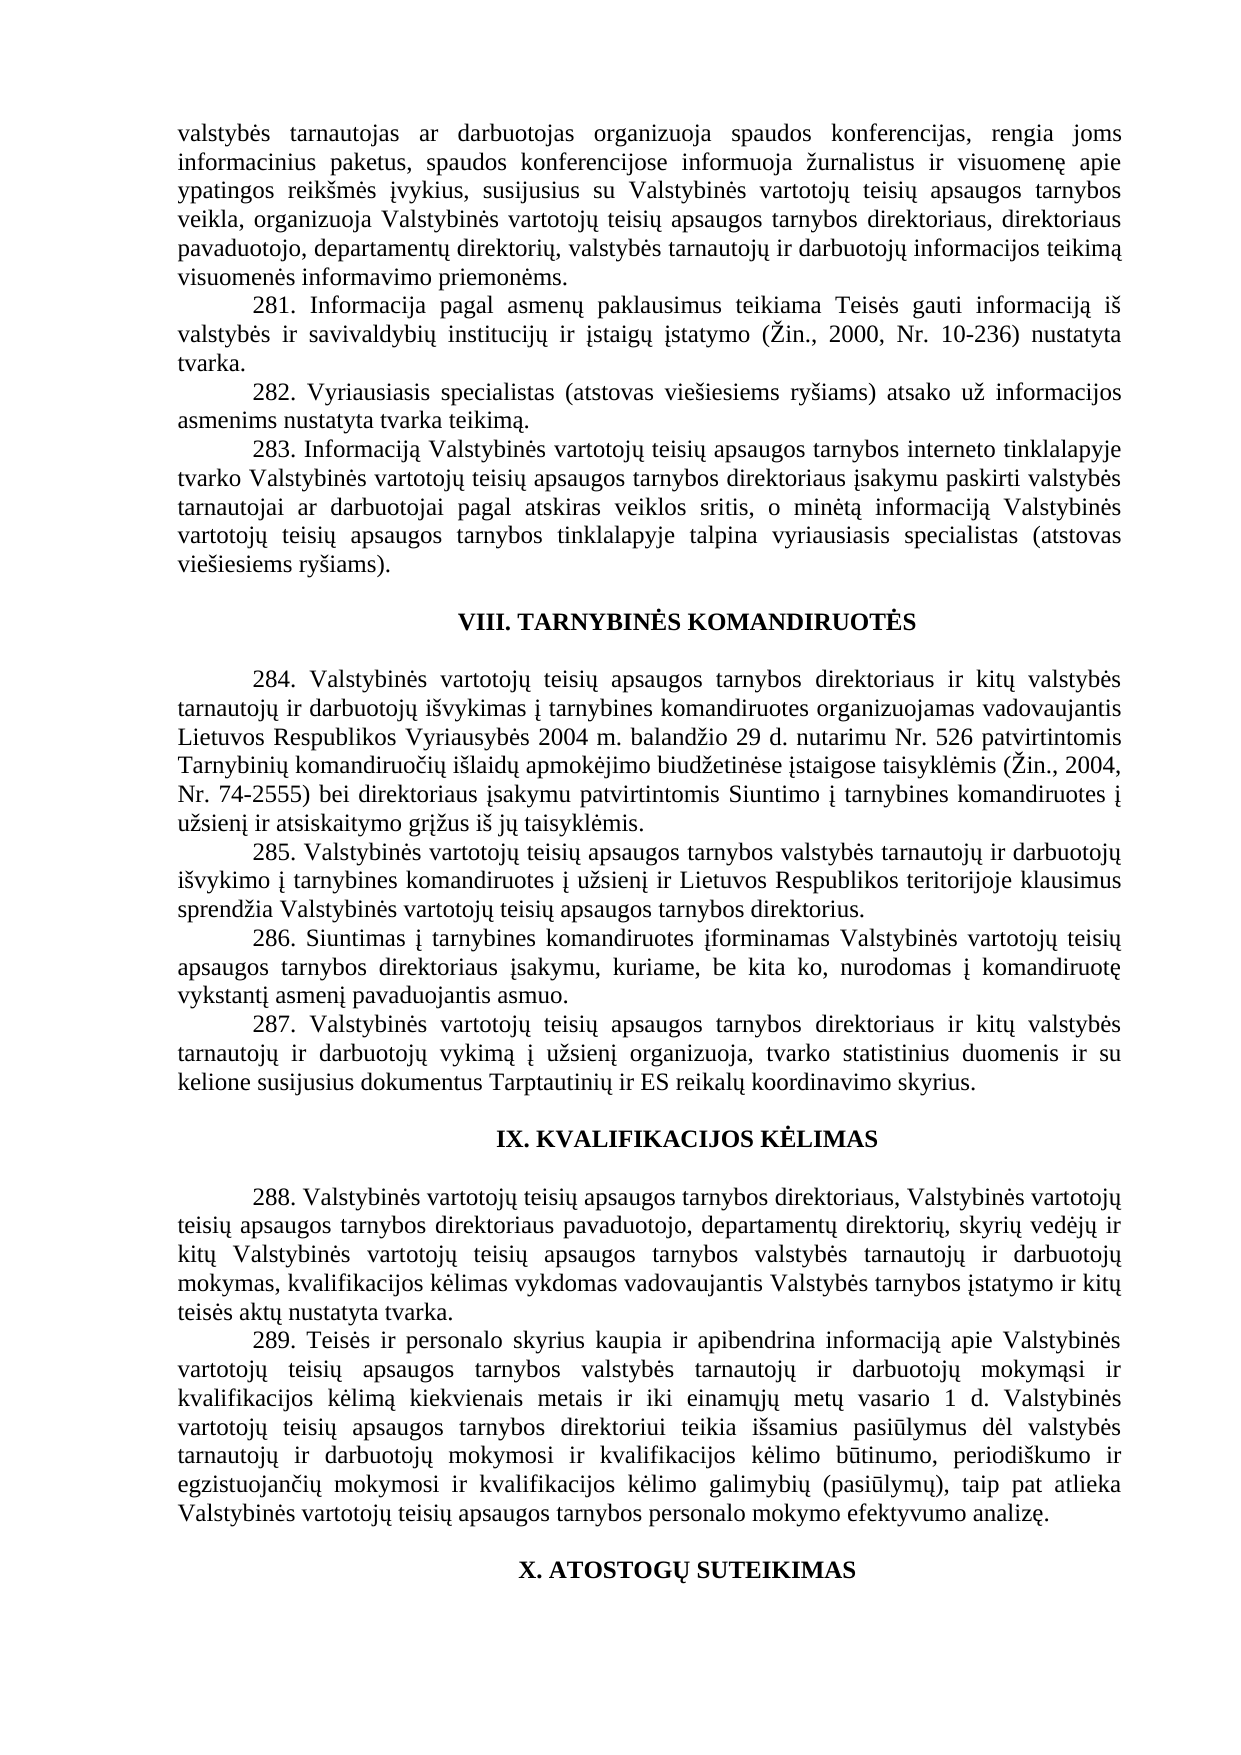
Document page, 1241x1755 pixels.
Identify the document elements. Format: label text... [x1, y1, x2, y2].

text X. ATOSTOGŲ SUTEIKIMAS [177, 1556, 1122, 1584]
text VIII. TARNYBINĖS KOMANDIRUOTĖS [177, 607, 1122, 636]
text 289. Teisės ir personalo skyrius kaupia ir apibendrina informaciją apie Valstybinės vartotojų teisių apsaugos tarnybos valstybės tarnautojų ir darbuotojų mokymąsi ir kvalifikacijos kėlimą kiekvienais metais ir iki einamųjų metų vasario 1 d. Valstybinės vartotojų teisių apsaugos tarnybos direktoriui teikia išsamius pasiūlymus dėl valstybės tarnautojų ir darbuotojų mokymosi ir kvalifikacijos kėlimo būtinumo, periodiškumo ir egzistuojančių mokymosi ir kvalifikacijos kėlimo galimybių (pasiūlymų), taip pat atlieka Valstybinės vartotojų teisių apsaugos tarnybos personalo mokymo efektyvumo analizę. [177, 1326, 1122, 1527]
text 288. Valstybinės vartotojų teisių apsaugos tarnybos direktoriaus, Valstybinės vartotojų teisių apsaugos tarnybos direktoriaus pavaduotojo, departamentų direktorių, skyrių vedėjų ir kitų Valstybinės vartotojų teisių apsaugos tarnybos valstybės tarnautojų ir darbuotojų mokymas, kvalifikacijos kėlimas vykdomas vadovaujantis Valstybės tarnybos įstatymo ir kitų teisės aktų nustatyta tvarka. [177, 1182, 1122, 1326]
text 287. Valstybinės vartotojų teisių apsaugos tarnybos direktoriaus ir kitų valstybės tarnautojų ir darbuotojų vykimą į užsienį organizuoja, tvarko statistinius duomenis ir su kelione susijusius dokumentus Tarptautinių ir ES reikalų koordinavimo skyrius. [177, 1009, 1122, 1096]
text 281. Informacija pagal asmenų paklausimus teikiama Teisės gauti informaciją iš valstybės ir savivaldybių institucijų ir įstaigų įstatymo (Žin., 2000, Nr. 10-236) nustatyta tvarka. [177, 291, 1122, 377]
text IX. KVALIFIKACIJOS KĖLIMAS [177, 1124, 1122, 1153]
text 285. Valstybinės vartotojų teisių apsaugos tarnybos valstybės tarnautojų ir darbuotojų išvykimo į tarnybines komandiruotes į užsienį ir Lietuvos Respublikos teritorijoje klausimus sprendžia Valstybinės vartotojų teisių apsaugos tarnybos direktorius. [177, 837, 1122, 923]
text 283. Informaciją Valstybinės vartotojų teisių apsaugos tarnybos interneto tinklalapyje tvarko Valstybinės vartotojų teisių apsaugos tarnybos direktoriaus įsakymu paskirti valstybės tarnautojai ar darbuotojai pagal atskiras veiklos sritis, o minėtą informaciją Valstybinės vartotojų teisių apsaugos tarnybos tinklalapyje talpina vyriausiasis specialistas (atstovas viešiesiems ryšiams). [177, 434, 1122, 578]
text 286. Siuntimas į tarnybines komandiruotes įforminamas Valstybinės vartotojų teisių apsaugos tarnybos direktoriaus įsakymu, kuriame, be kita ko, nurodomas į komandiruotę vykstantį asmenį pavaduojantis asmuo. [177, 923, 1122, 1009]
text 282. Vyriausiasis specialistas (atstovas viešiesiems ryšiams) atsako už informacijos asmenims nustatyta tvarka teikimą. [177, 377, 1122, 434]
text 284. Valstybinės vartotojų teisių apsaugos tarnybos direktoriaus ir kitų valstybės tarnautojų ir darbuotojų išvykimas į tarnybines komandiruotes organizuojamas vadovaujantis Lietuvos Respublikos Vyriausybės 2004 m. balandžio 29 d. nutarimu Nr. 526 patvirtintomis Tarnybinių komandiruočių išlaidų apmokėjimo biudžetinėse įstaigose taisyklėmis (Žin., 2004, Nr. 74-2555) bei direktoriaus įsakymu patvirtintomis Siuntimo į tarnybines komandiruotes į užsienį ir atsiskaitymo grįžus iš jų taisyklėmis. [177, 664, 1122, 837]
text valstybės tarnautojas ar darbuotojas organizuoja spaudos konferencijas, rengia joms informacinius paketus, spaudos konferencijose informuoja žurnalistus ir visuomenę apie ypatingos reikšmės įvykius, susijusius su Valstybinės vartotojų teisių apsaugos tarnybos veikla, organizuoja Valstybinės vartotojų teisių apsaugos tarnybos direktoriaus, direktoriaus pavaduotojo, departamentų direktorių, valstybės tarnautojų ir darbuotojų informacijos teikimą visuomenės informavimo priemonėms. [177, 118, 1122, 291]
